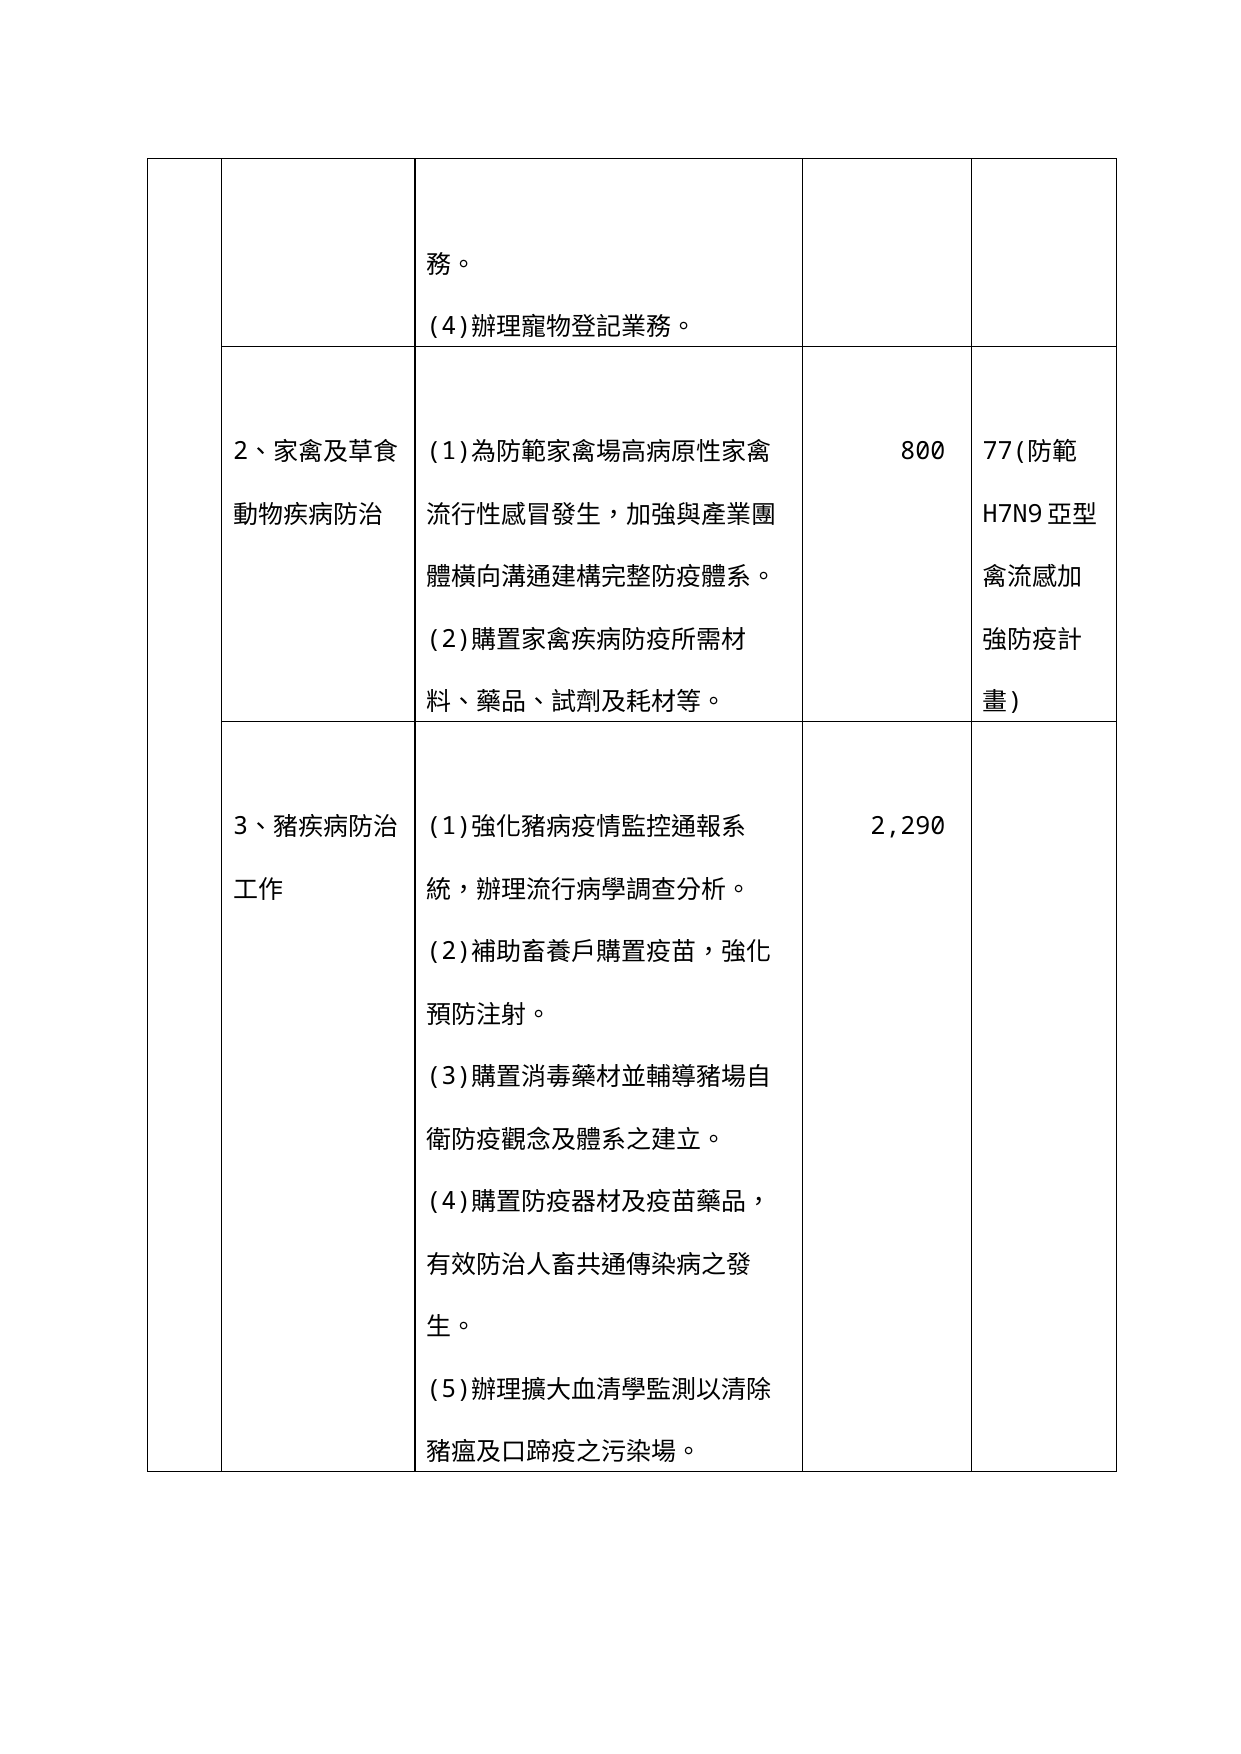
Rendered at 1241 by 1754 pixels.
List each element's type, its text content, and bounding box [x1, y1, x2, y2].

table_cell [148, 159, 221, 1471]
table_cell [972, 159, 1116, 346]
table_cell 2,290 [803, 722, 971, 1471]
table_cell 3、豬疾病防治工作 [222, 722, 414, 1471]
table_cell [972, 722, 1116, 1471]
table_cell [222, 159, 414, 346]
table_cell 77(防範H7N9亞型禽流感加強防疫計畫) [972, 347, 1116, 721]
table_cell 2、家禽及草食動物疾病防治 [222, 347, 414, 721]
table_cell 務。 (4)辦理寵物登記業務。 [416, 159, 802, 346]
table_cell (1)為防範家禽場高病原性家禽流行性感冒發生，加強與產業團體橫向溝通建構完整防疫體系。 (2)購置家禽疾病防疫所需材料、藥品、試劑及耗材等。 [416, 347, 802, 721]
table_cell (1)強化豬病疫情監控通報系統，辦理流行病學調查分析。 (2)補助畜養戶購置疫苗，強化預防注射。 (3)購置消毒藥材並輔導豬場自衛防疫觀念及體系之建立。 (4)購置防疫器材及疫苗藥品，有效防治人畜共通傳染病之發生。 (5)辦理擴大血清學監測以清除豬瘟及口蹄疫之污染場。 [416, 722, 802, 1471]
table_cell [803, 159, 971, 346]
table_cell 800 [803, 347, 971, 721]
